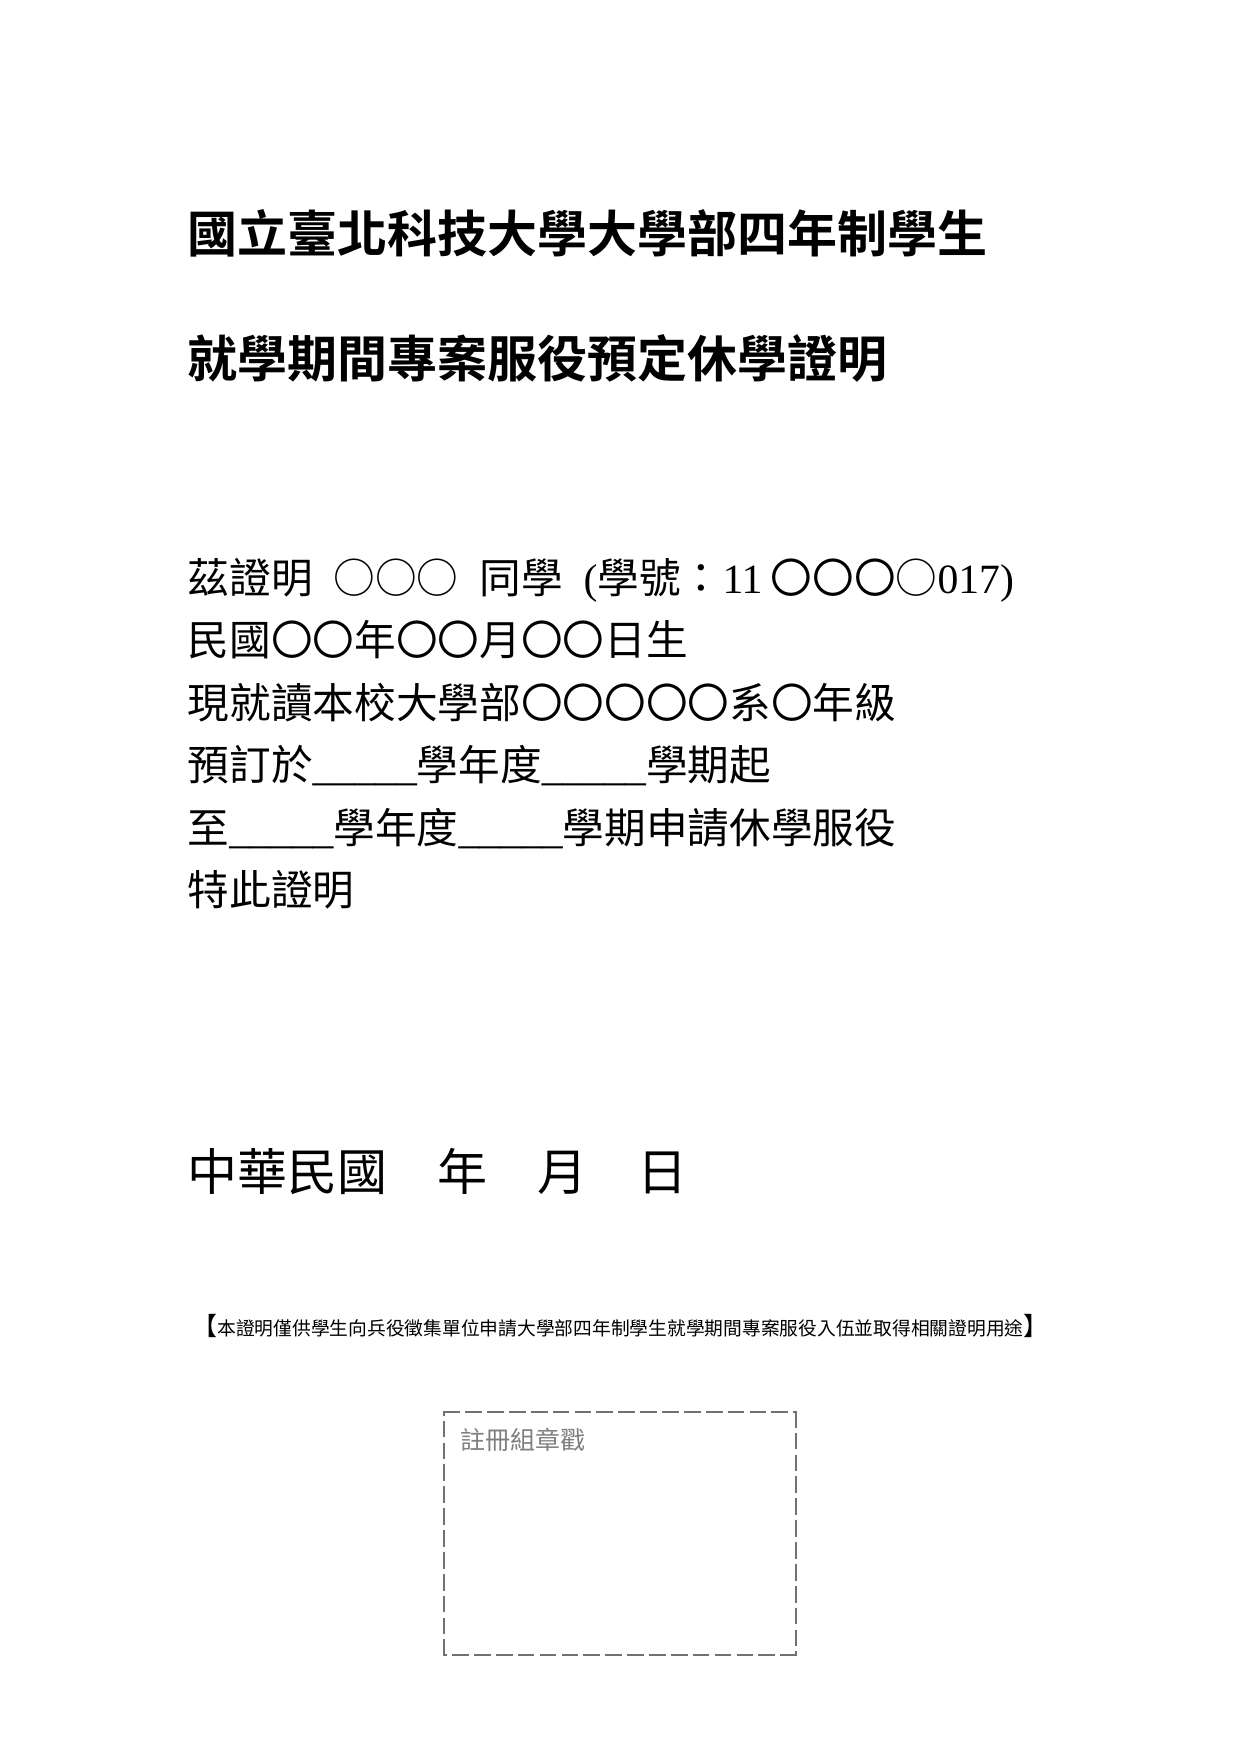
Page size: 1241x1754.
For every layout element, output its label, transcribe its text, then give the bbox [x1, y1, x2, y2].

text 就學期間專案服役預定休學證明 [187, 283, 1053, 408]
text 民國〇〇年〇〇月〇〇日生 [187, 596, 1053, 658]
text 現就讀本校大學部〇〇〇〇〇系〇年級 [187, 658, 1053, 721]
text 註冊組章戳 [460, 1420, 780, 1457]
text 預訂於_____學年度_____學期起 [187, 721, 1053, 783]
text 國立臺北科技大學大學部四年制學生 [187, 158, 1053, 283]
text 特此證明 [187, 846, 1053, 908]
text 茲證明 ○○○ 同學 (學號：11〇〇〇○017) [187, 533, 1053, 596]
text 【本證明僅供學生向兵役徵集單位申請大學部四年制學生就學期間專案服役入伍並取得相關證明用途】 [187, 1283, 1053, 1346]
text 至_____學年度_____學期申請休學服役 [187, 783, 1053, 846]
text 中華民國 年 月 日 [187, 1096, 1053, 1221]
